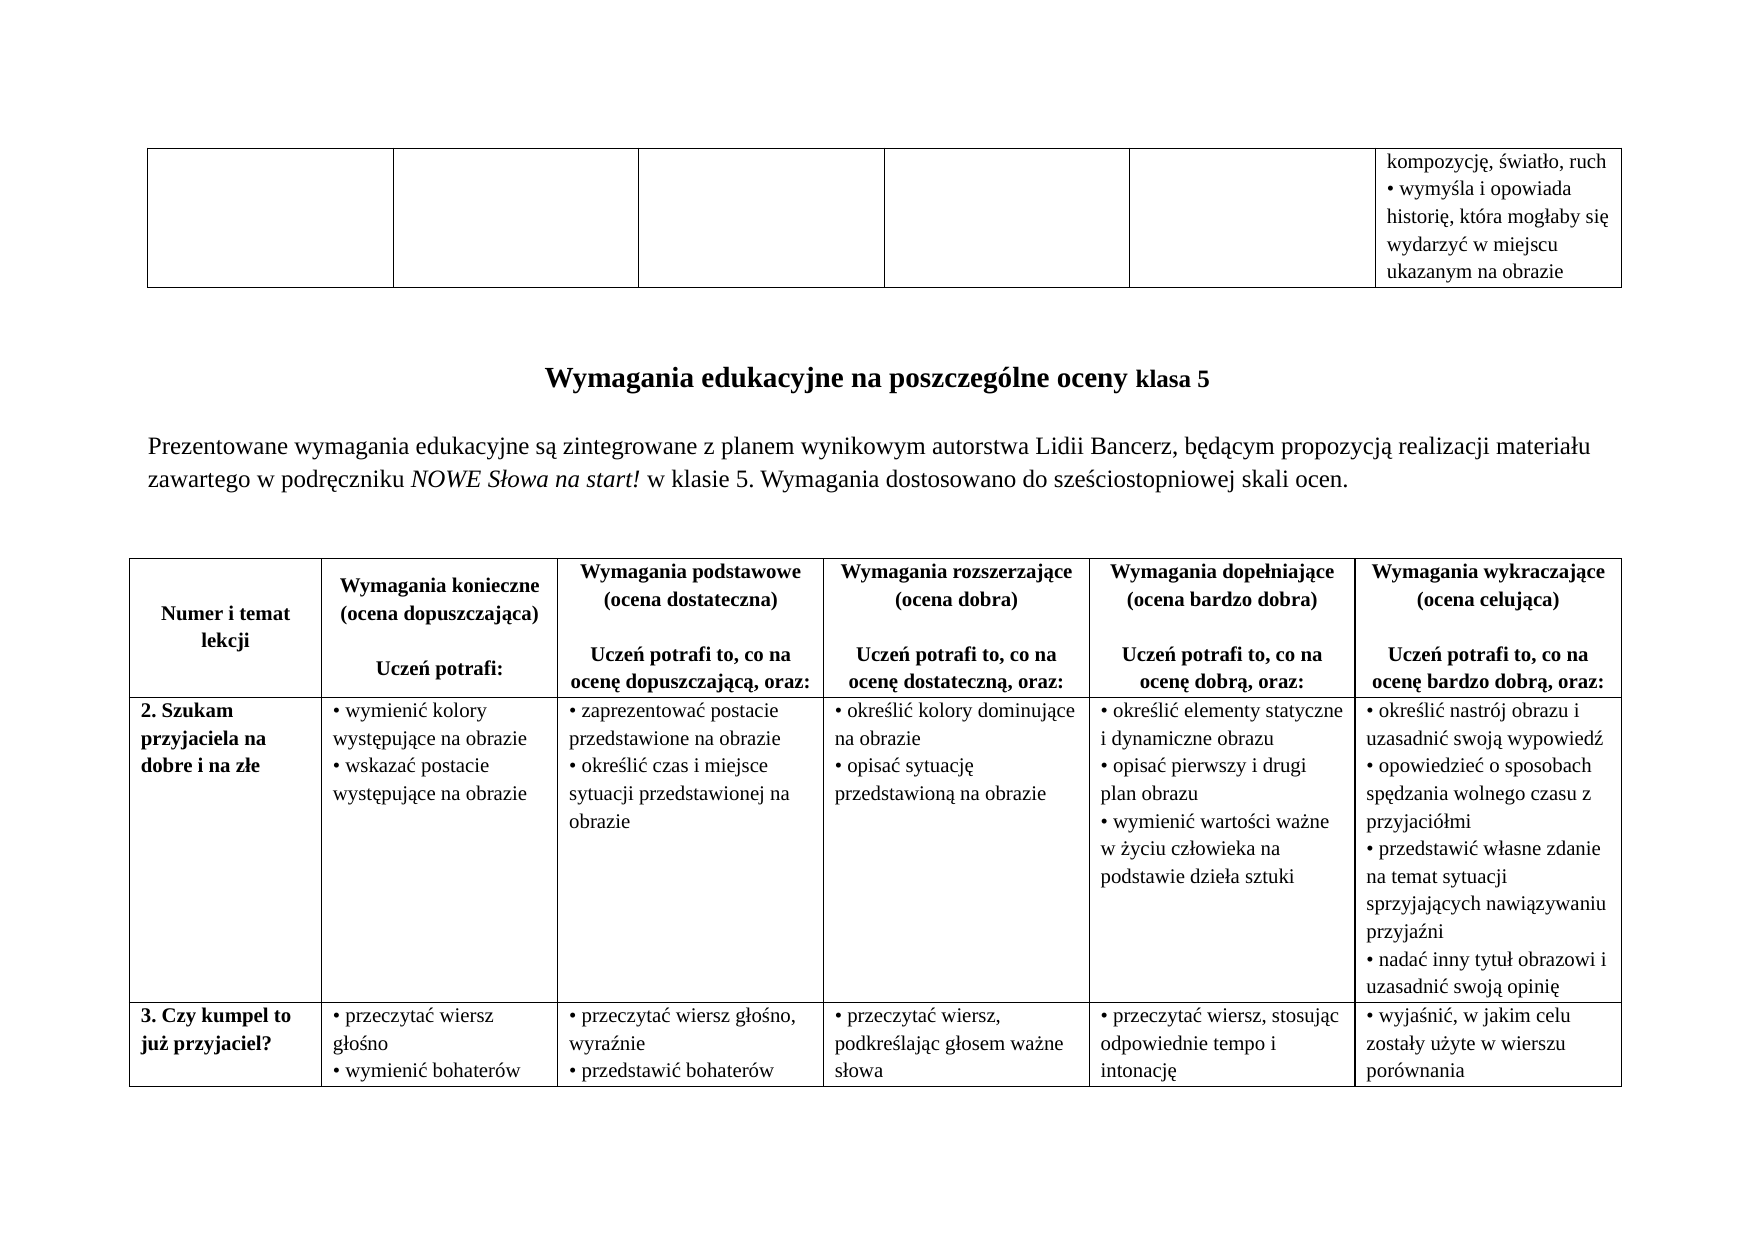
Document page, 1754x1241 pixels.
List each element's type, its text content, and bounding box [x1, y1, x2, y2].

table_cell • wyjaśnić, w jakim celu zostały użyte w wierszu porównania [1356, 1003, 1621, 1086]
table_header Numer i temat lekcji [130, 559, 321, 697]
table_header Wymagania podstawowe (ocena dostateczna) Uczeń potrafi to, co na ocenę dopuszczającą, oraz: [558, 559, 823, 697]
table_cell [639, 149, 884, 287]
table_cell • przeczytać wiersz, podkreślając głosem ważne słowa [824, 1003, 1089, 1086]
table_cell 3. Czy kumpel to już przyjaciel? [130, 1003, 321, 1086]
table_cell • określić kolory dominujące na obrazie • opisać sytuację przedstawioną na obrazie [824, 698, 1089, 1002]
table_cell 2. Szukam przyjaciela na dobre i na złe [130, 698, 321, 1002]
table_cell • wymienić kolory występujące na obrazie • wskazać postacie występujące na obrazie [322, 698, 557, 1002]
table_header Wymagania rozszerzające (ocena dobra) Uczeń potrafi to, co na ocenę dostateczną, oraz: [824, 559, 1089, 697]
table_cell • przeczytać wiersz głośno, wyraźnie • przedstawić bohaterów [558, 1003, 823, 1086]
table_cell [394, 149, 638, 287]
table_cell [885, 149, 1129, 287]
table_cell • określić elementy statyczne i dynamiczne obrazu • opisać pierwszy i drugi plan obrazu • wymienić wartości ważne w życiu człowieka na podstawie dzieła sztuki [1090, 698, 1354, 1002]
table_cell • zaprezentować postacie przedstawione na obrazie • określić czas i miejsce sytuacji przedstawionej na obrazie [558, 698, 823, 1002]
text Wymagania edukacyjne na poszczególne oceny klasa 5 [148, 360, 1606, 393]
table_cell kompozycję, światło, ruch • wymyśla i opowiada historię, która mogłaby się wydarzyć w miejscu ukazanym na obrazie [1376, 149, 1621, 287]
table_cell [148, 149, 393, 287]
table_header Wymagania konieczne (ocena dopuszczająca) Uczeń potrafi: [322, 559, 557, 697]
table_header Wymagania dopełniające (ocena bardzo dobra) Uczeń potrafi to, co na ocenę dobrą, oraz: [1090, 559, 1354, 697]
table_cell • przeczytać wiersz, stosując odpowiednie tempo i intonację [1090, 1003, 1354, 1086]
text Prezentowane wymagania edukacyjne są zintegrowane z planem wynikowym autorstwa Lidii Bancerz, będącym propozycją realizacji materiału zawartego w podręczniku NOWE Słowa na start! w klasie 5. Wymagania dostosowano do sześciostopniowej skali ocen. [148, 431, 1606, 493]
table_header Wymagania wykraczające (ocena celująca) Uczeń potrafi to, co na ocenę bardzo dobrą, oraz: [1356, 559, 1621, 697]
table_cell • określić nastrój obrazu i uzasadnić swoją wypowiedź • opowiedzieć o sposobach spędzania wolnego czasu z przyjaciółmi • przedstawić własne zdanie na temat sytuacji sprzyjających nawiązywaniu przyjaźni • nadać inny tytuł obrazowi i uzasadnić swoją opinię [1356, 698, 1621, 1002]
table_cell [1130, 149, 1375, 287]
table_cell • przeczytać wiersz głośno • wymienić bohaterów [322, 1003, 557, 1086]
